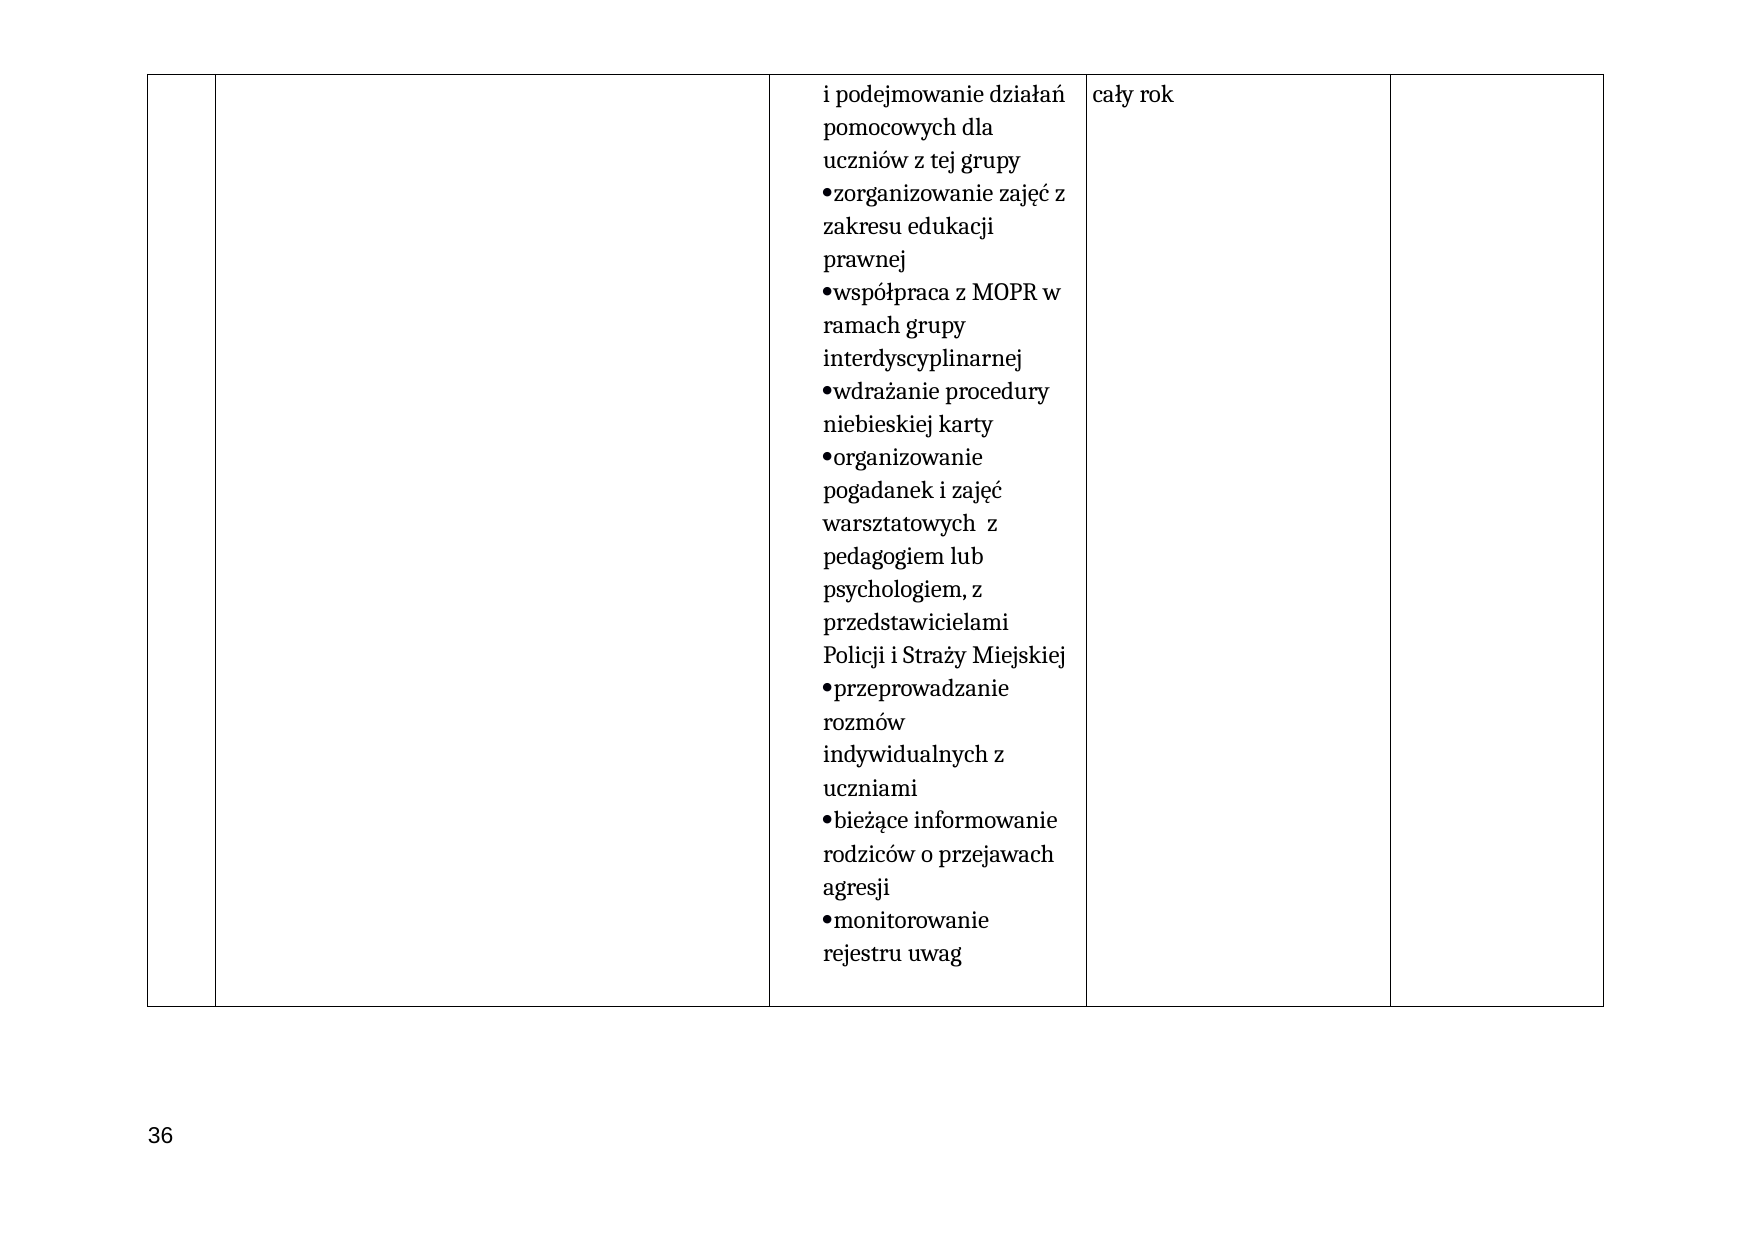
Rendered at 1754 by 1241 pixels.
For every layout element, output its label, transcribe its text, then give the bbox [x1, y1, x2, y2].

table_cell [1604, 74, 1754, 1006]
table_cell [216, 75, 769, 1006]
table_cell [1391, 75, 1603, 1006]
table_cell i podejmowanie działań pomocowych dla uczniów z tej grupy zorganizowanie zajęć z zakresu edukacji prawnej współpraca z MOPR w ramach grupy interdyscyplinarnej wdrażanie procedury niebieskiej karty organizowanie pogadanek i zajęć warsztatowych z pedagogiem lub psychologiem, z przedstawicielami Policji i Straży Miejskiej przeprowadzanie rozmów indywidualnych z uczniami bieżące informowanie rodziców o przejawach agresji monitorowanie rejestru uwag [770, 75, 1086, 1006]
table_cell [148, 75, 215, 1006]
table_cell cały rok [1087, 75, 1390, 1006]
